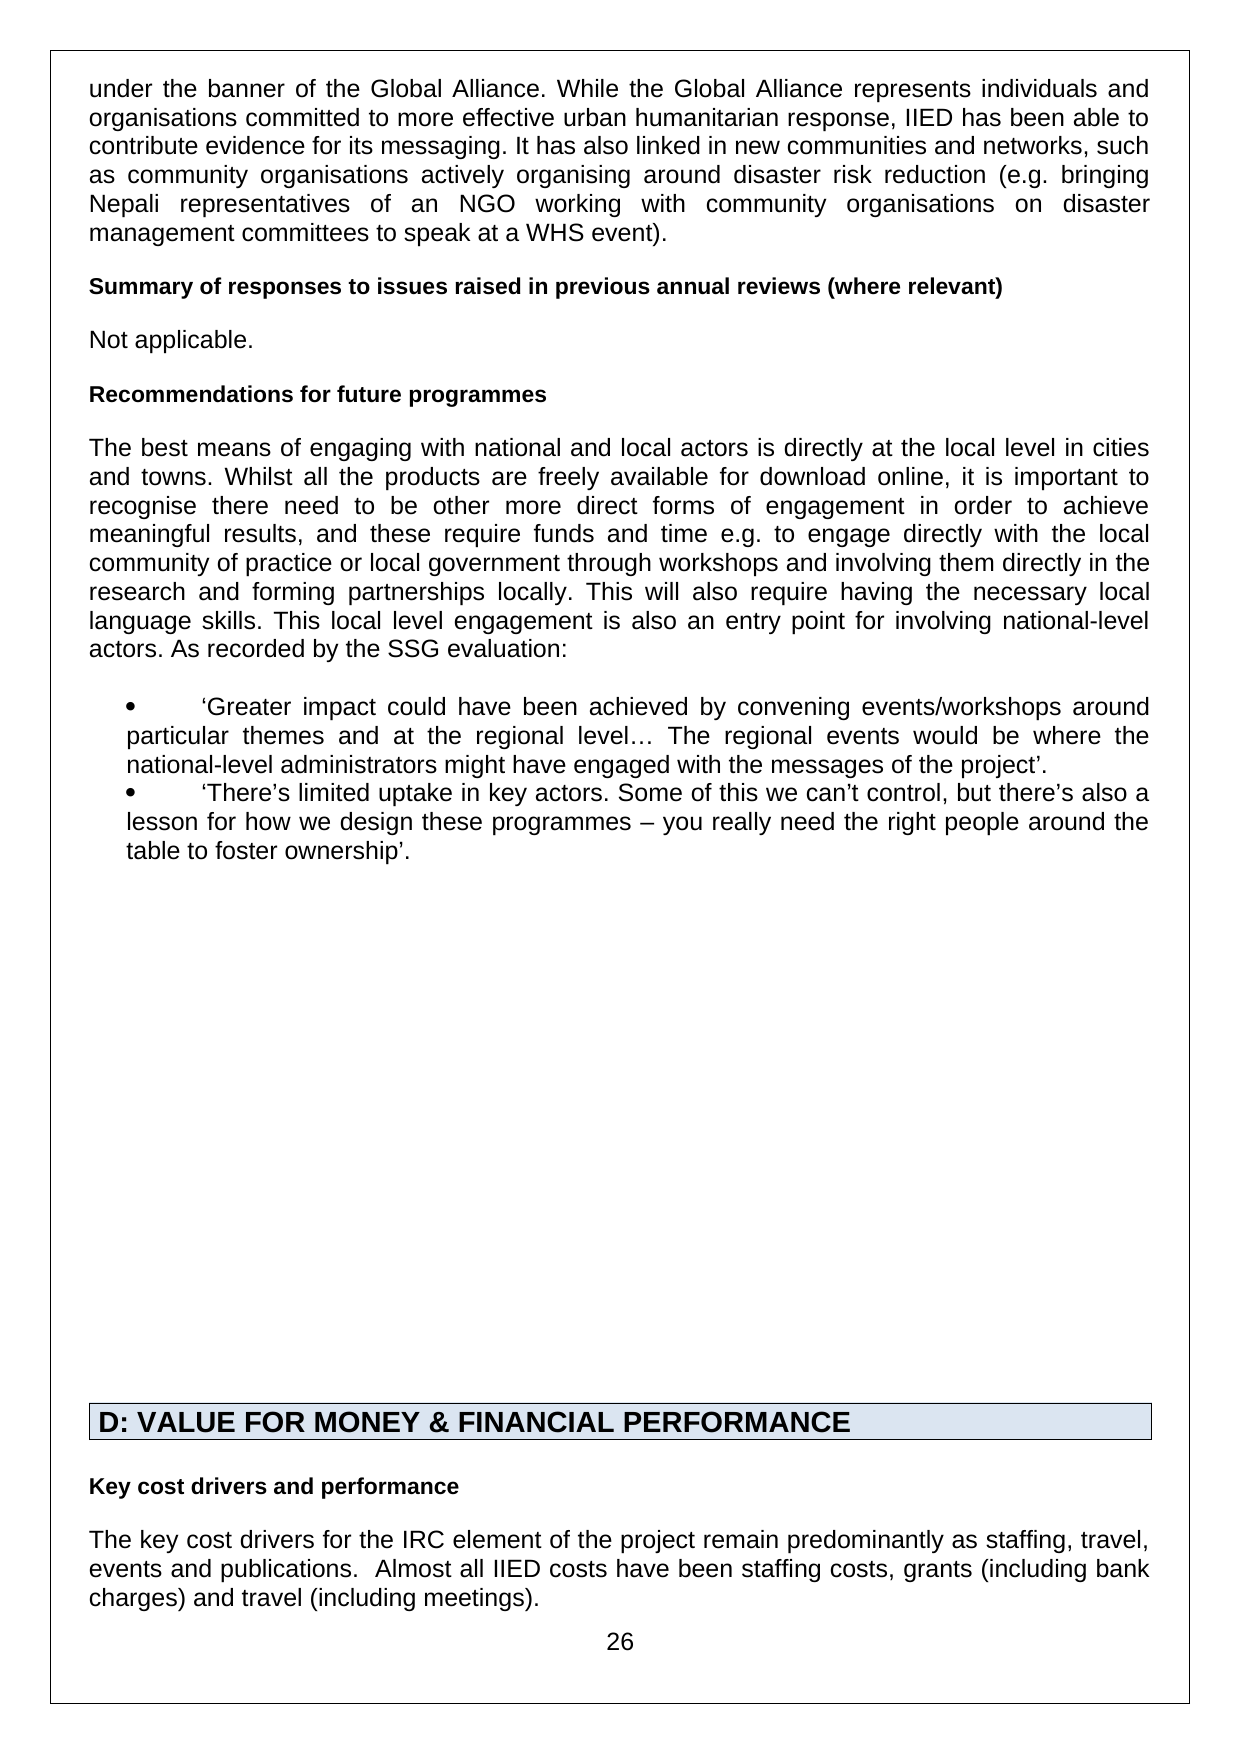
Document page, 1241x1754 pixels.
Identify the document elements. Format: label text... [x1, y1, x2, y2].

list ‘Greater impact could have been achieved by convening events/workshops around particular themes and at the regional level… The regional events would be where the national-level administrators might have engaged with the messages of the project’. [126, 692, 1152, 778]
text Not applicable. [89, 325, 1152, 354]
text Recommendations for future programmes [89, 381, 1152, 407]
text Summary of responses to issues raised in previous annual reviews (where relevant) [89, 273, 1152, 299]
list under the banner of the Global Alliance. While the Global Alliance represents individuals and organisations committed to more effective urban humanitarian response, IIED has been able to contribute evidence for its messaging. It has also linked in new communities and networks, such as community organisations actively organising around disaster risk reduction (e.g. bringing Nepali representatives of an NGO working with community organisations on disaster management committees to speak at a WHS event). [89, 74, 1152, 246]
subtitle D: VALUE FOR MONEY & FINANCIAL PERFORMANCE [90, 1404, 1151, 1439]
text The key cost drivers for the IRC element of the project remain predominantly as staffing, travel, events and publications. Almost all IIED costs have been staffing costs, grants (including bank charges) and travel (including meetings). [89, 1525, 1152, 1612]
text The best means of engaging with national and local actors is directly at the local level in cities and towns. Whilst all the products are freely available for download online, it is important to recognise there need to be other more direct forms of engagement in order to achieve meaningful results, and these require funds and time e.g. to engage directly with the local community of practice or local government through workshops and involving them directly in the research and forming partnerships locally. This will also require having the necessary local language skills. This local level engagement is also an entry point for involving national-level actors. As recorded by the SSG evaluation: [89, 433, 1152, 663]
list ‘There’s limited uptake in key actors. Some of this we can’t control, but there’s also a lesson for how we design these programmes – you really need the right people around the table to foster ownership’. [126, 778, 1152, 865]
text Key cost drivers and performance [89, 1473, 1152, 1499]
